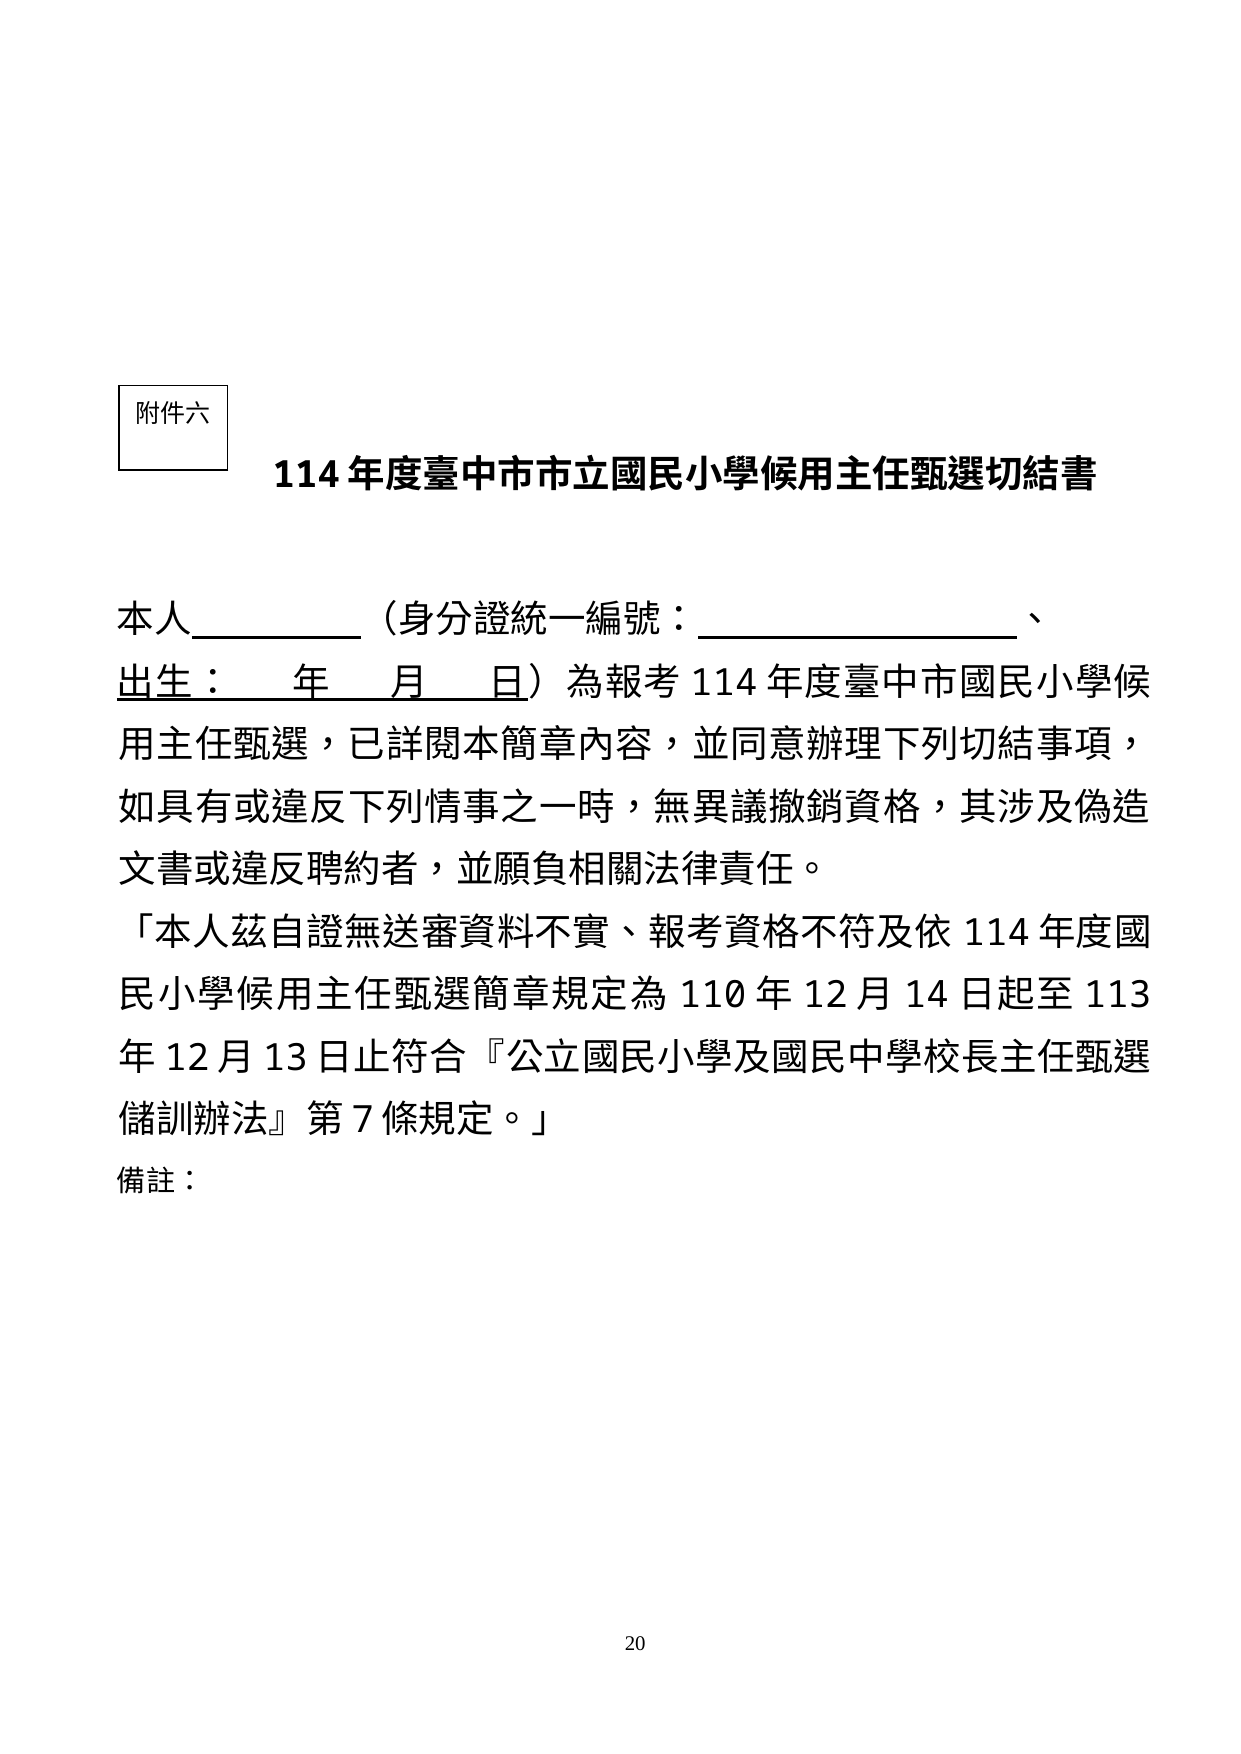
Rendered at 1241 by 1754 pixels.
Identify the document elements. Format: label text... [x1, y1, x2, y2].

text 出生： 年 月 日）為報考114年度臺中市國民小學候用主任甄選，已詳閱本簡章內容，並同意辦理下列切結事項，如具有或違反下列情事之一時，無異議撤銷資格，其涉及偽造文書或違反聘約者，並願負相關法律責任。 [117, 637, 1152, 887]
text 附件六 [135, 394, 212, 430]
text 備註： [117, 1137, 1152, 1200]
text 「本人茲自證無送審資料不實、報考資格不符及依114年度國民小學候用主任甄選簡章規定為110年12月14日起至113年12月13日止符合『公立國民小學及國民中學校長主任甄選儲訓辦法』第7條規定。」 [117, 887, 1152, 1137]
text 本人 （身分證統一編號： 、 [117, 575, 1152, 637]
text 114年度臺中市市立國民小學候用主任甄選切結書 [118, 430, 1152, 492]
